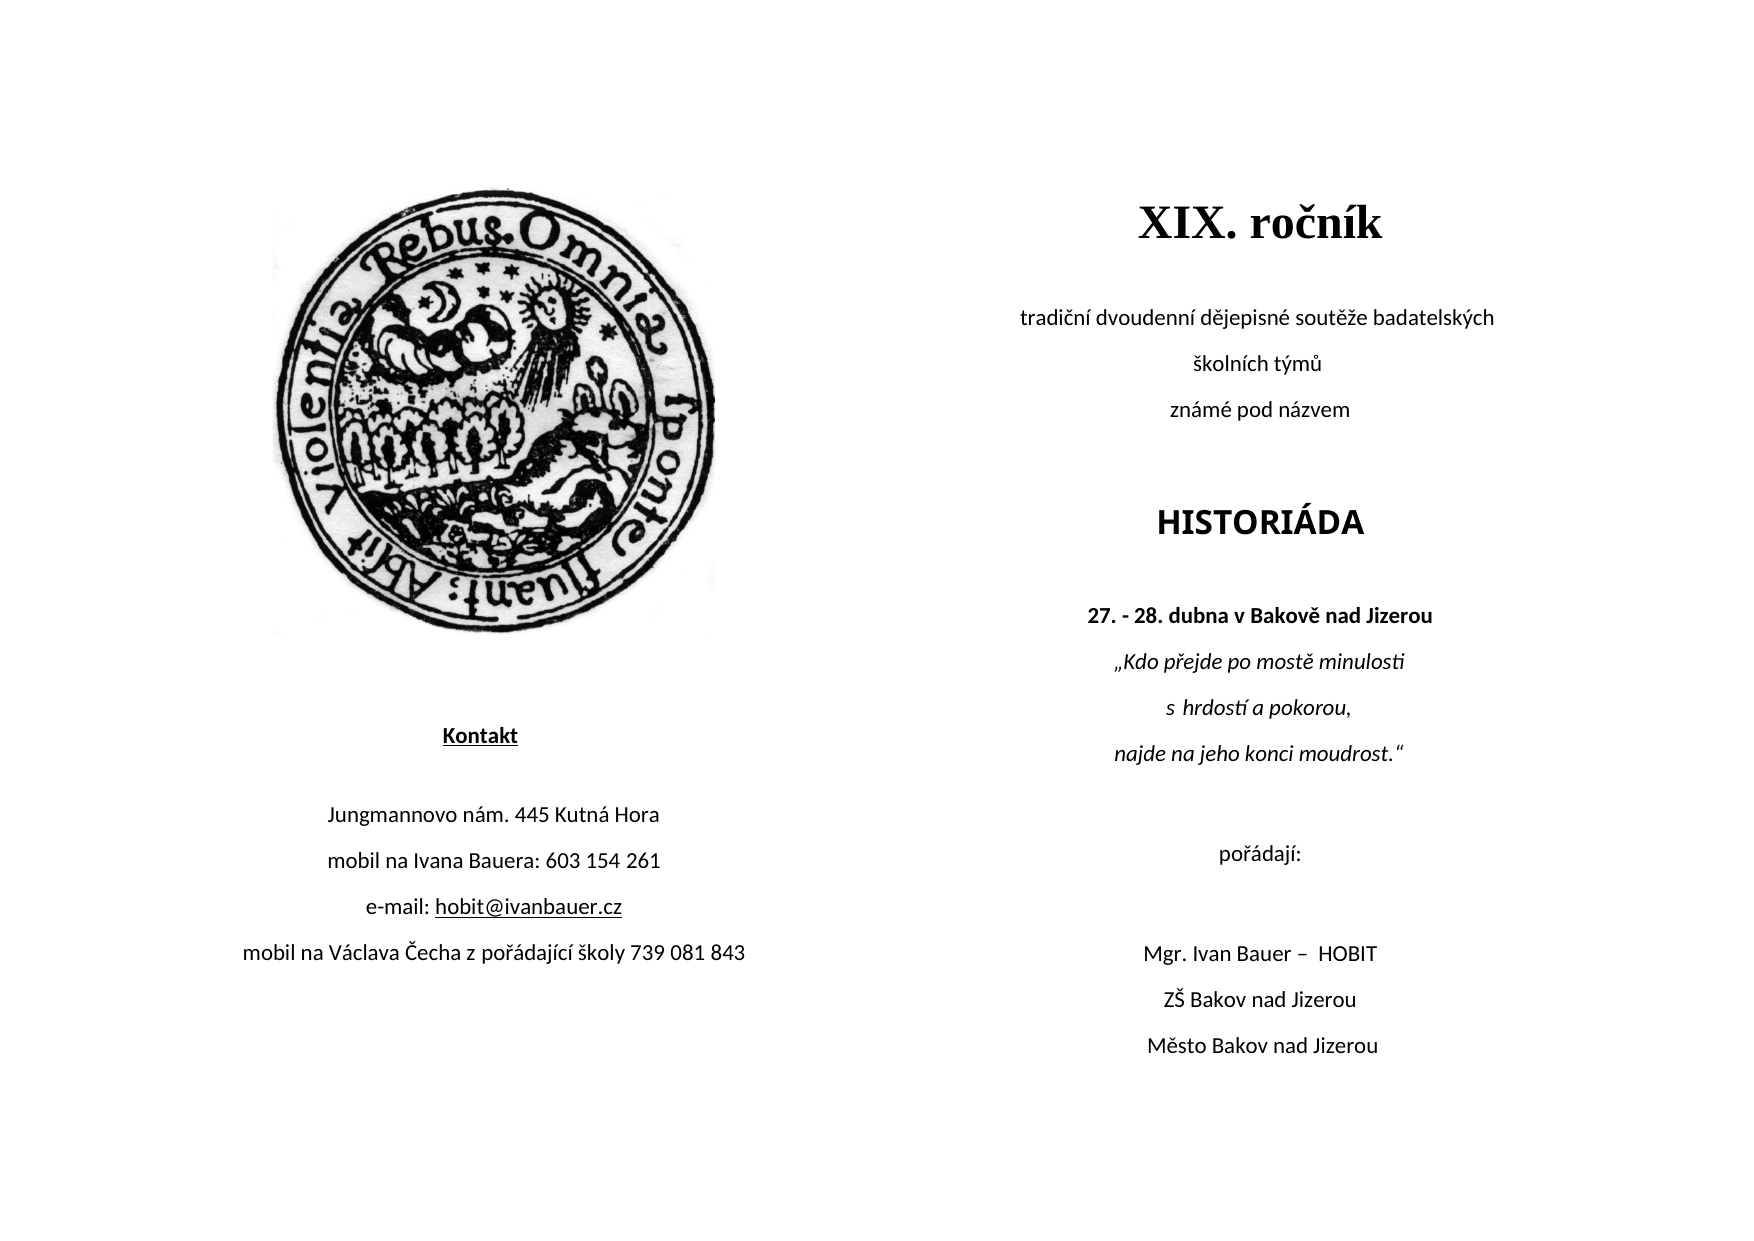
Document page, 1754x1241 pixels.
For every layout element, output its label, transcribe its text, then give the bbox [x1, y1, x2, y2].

text mobil na Václava Čecha z pořádající školy 739 081 843 [148, 938, 840, 966]
text tradiční dvoudenní dějepisné soutěže badatelských [914, 303, 1606, 331]
text ZŠ Bakov nad Jizerou [914, 985, 1606, 1013]
text „Kdo přejde po mostě minulosti [914, 647, 1606, 675]
text Město Bakov nad Jizerou [914, 1031, 1606, 1059]
text Mgr. Ivan Bauer – HOBIT [914, 939, 1606, 967]
text mobil na Ivana Bauera: 603 154 261 [148, 846, 840, 874]
subtitle HISTORIÁDA [914, 499, 1606, 544]
text Jungmannovo nám. 445 Kutná Hora [148, 800, 840, 828]
text 27. - 28. dubna v Bakově nad Jizerou [914, 601, 1606, 629]
text s hrdostí a pokorou, [914, 693, 1606, 721]
text e-mail: hobit@ivanbauer.cz [148, 892, 840, 920]
text Kontakt [148, 721, 840, 749]
text najde na jeho konci moudrost.“ [914, 739, 1606, 767]
text pořádají: [914, 839, 1606, 867]
text školních týmů [914, 349, 1606, 377]
subtitle XIX. ročník [914, 194, 1606, 249]
text známé pod názvem [914, 395, 1606, 423]
